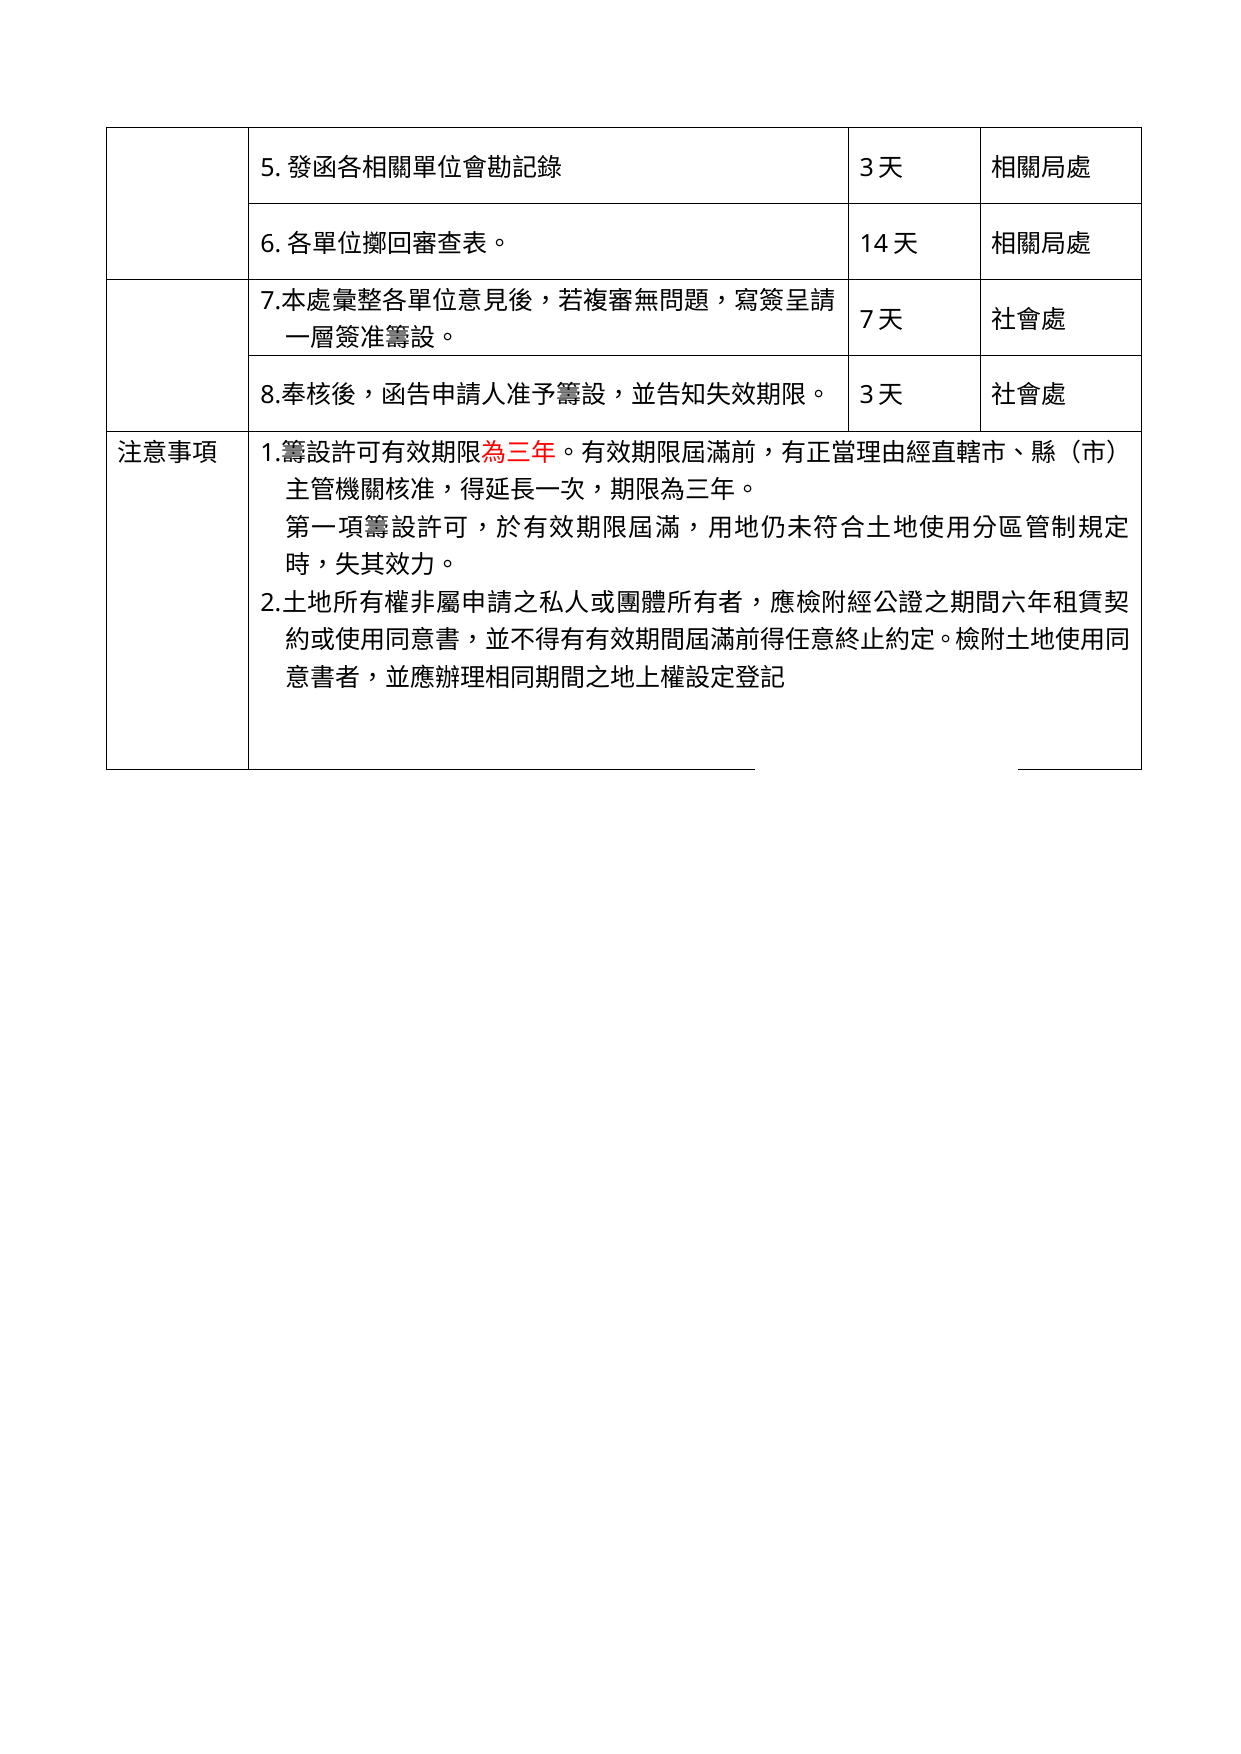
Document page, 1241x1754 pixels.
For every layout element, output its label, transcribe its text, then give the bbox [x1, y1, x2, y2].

table_cell 7.本處彙整各單位意見後，若複審無問題，寫簽呈請一層簽准籌設。 [249, 280, 848, 355]
table_cell [107, 280, 248, 431]
table_cell 5. 發函各相關單位會勘記錄 [249, 128, 848, 203]
table_cell 3天 [849, 128, 980, 203]
table_cell 6. 各單位擲回審查表。 [249, 204, 848, 279]
table_cell 14天 [849, 204, 980, 279]
table_cell 注意事項 [107, 432, 248, 769]
table_cell 8.奉核後，函告申請人准予籌設，並告知失效期限。 [249, 356, 848, 431]
table_cell 7天 [849, 280, 980, 355]
table_cell 相關局處 [981, 128, 1141, 203]
table_cell 3天 [849, 356, 980, 431]
table_cell 相關局處 [981, 204, 1141, 279]
table_cell [107, 128, 248, 279]
table_cell 1.籌設許可有效期限為三年。有效期限屆滿前，有正當理由經直轄市、縣（市）主管機關核准，得延長一次，期限為三年。 第一項籌設許可，於有效期限屆滿，用地仍未符合土地使用分區管制規定時，失其效力。 2.土地所有權非屬申請之私人或團體所有者，應檢附經公證之期間六年租賃契約或使用同意書，並不得有有效期間屆滿前得任意終止約定。檢附土地使用同意書者，並應辦理相同期間之地上權設定登記 [249, 432, 1141, 874]
table_cell 社會處 [981, 356, 1141, 431]
table_cell 社會處 [981, 280, 1141, 355]
